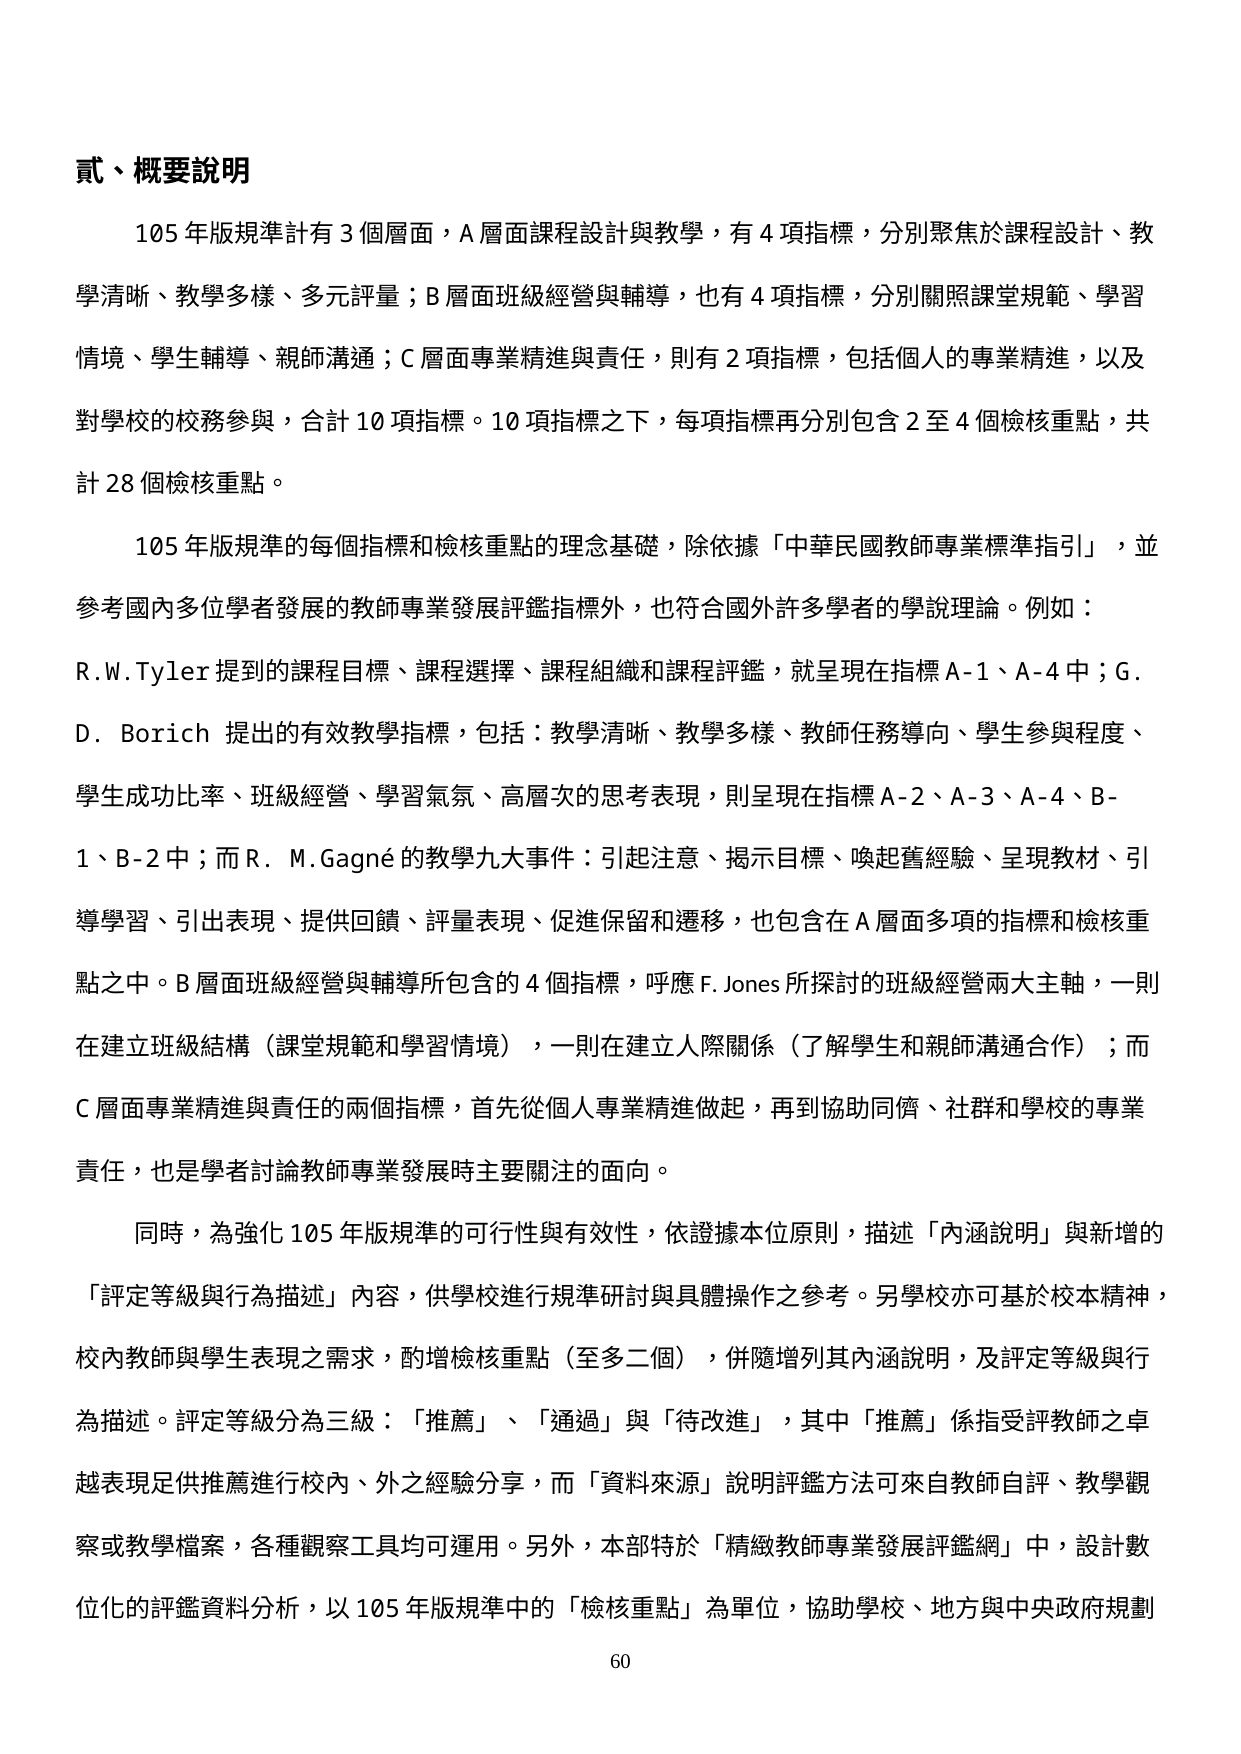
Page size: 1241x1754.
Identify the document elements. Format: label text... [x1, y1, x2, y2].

text 同時，為強化105年版規準的可行性與有效性，依證據本位原則，描述「內涵說明」與新增的「評定等級與行為描述」內容，供學校進行規準研討與具體操作之參考。另學校亦可基於校本精神，校內教師與學生表現之需求，酌增檢核重點（至多二個），併隨增列其內涵說明，及評定等級與行為描述。評定等級分為三級：「推薦」、「通過」與「待改進」，其中「推薦」係指受評教師之卓越表現足供推薦進行校內、外之經驗分享，而「資料來源」說明評鑑方法可來自教師自評、教學觀察或教學檔案，各種觀察工具均可運用。另外，本部特於「精緻教師專業發展評鑑網」中，設計數位化的評鑑資料分析，以105年版規準中的「檢核重點」為單位，協助學校、地方與中央政府規劃基於評鑑結果的專業成長計畫，並據以辦理專業成長活動。 [75, 1190, 1165, 1627]
text 105年版規準的每個指標和檢核重點的理念基礎，除依據「中華民國教師專業標準指引」，並參考國內多位學者發展的教師專業發展評鑑指標外，也符合國外許多學者的學說理論。例如：R.W.Tyler提到的課程目標、課程選擇、課程組織和課程評鑑，就呈現在指標A-1、A-4中；G. D. Borich 提出的有效教學指標，包括：教學清晰、教學多樣、教師任務導向、學生參與程度、學生成功比率、班級經營、學習氣氛、高層次的思考表現，則呈現在指標A-2、A-3、A-4、B-1、B-2中；而R. M.Gagné的教學九大事件：引起注意、揭示目標、喚起舊經驗、呈現教材、引導學習、引出表現、提供回饋、評量表現、促進保留和遷移，也包含在A層面多項的指標和檢核重點之中。B層面班級經營與輔導所包含的4個指標，呼應F. Jones所探討的班級經營兩大主軸，一則在建立班級結構（課堂規範和學習情境），一則在建立人際關係（了解學生和親師溝通合作）；而C層面專業精進與責任的兩個指標，首先從個人專業精進做起，再到協助同儕、社群和學校的專業責任，也是學者討論教師專業發展時主要關注的面向。 [75, 502, 1165, 1190]
text 105年版規準計有3個層面，A層面課程設計與教學，有4項指標，分別聚焦於課程設計、教學清晰、教學多樣、多元評量；B層面班級經營與輔導，也有4項指標，分別關照課堂規範、學習情境、學生輔導、親師溝通；C層面專業精進與責任，則有2項指標，包括個人的專業精進，以及對學校的校務參與，合計10項指標。10項指標之下，每項指標再分別包含2至4個檢核重點，共計28個檢核重點。 [75, 190, 1165, 502]
text 貳、概要說明 [75, 127, 1165, 190]
